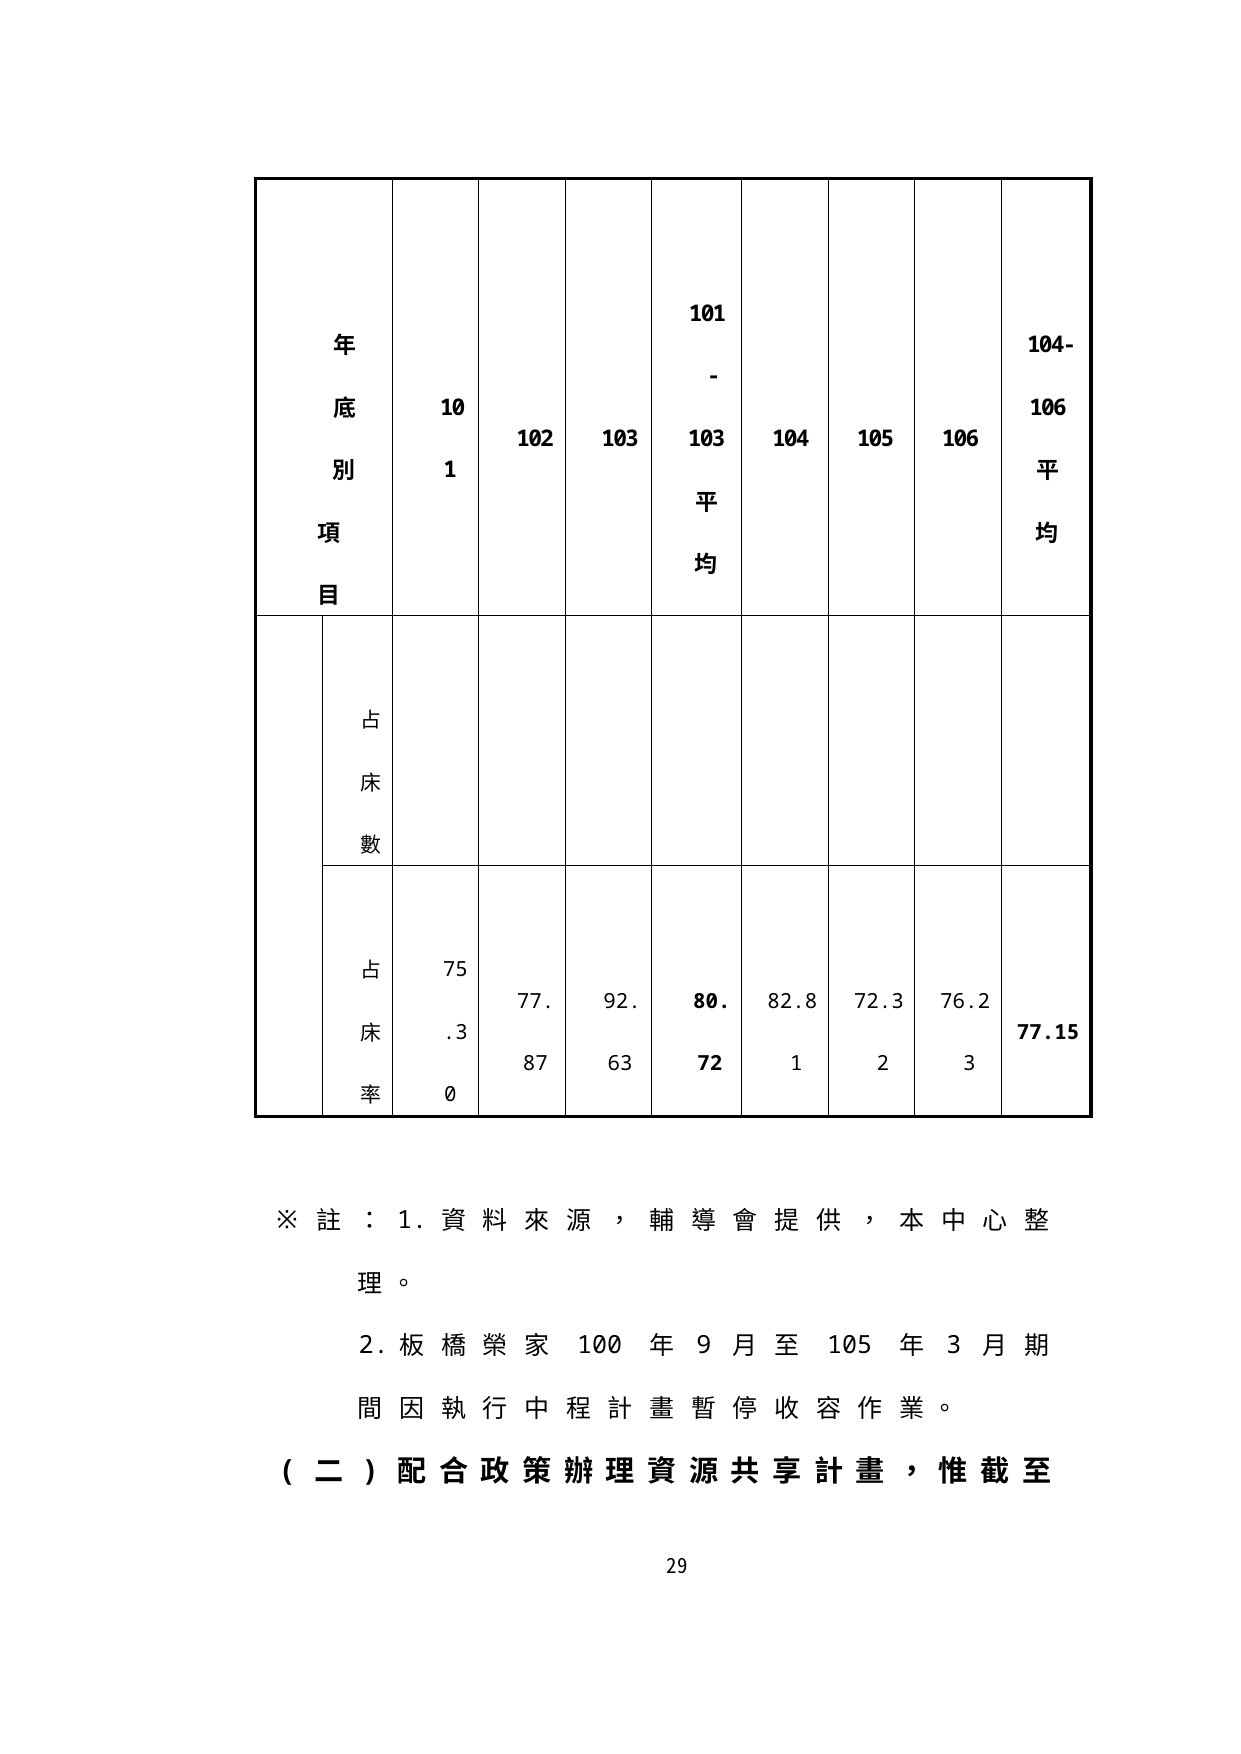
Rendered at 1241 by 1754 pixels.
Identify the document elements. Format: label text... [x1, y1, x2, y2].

table_header 103 [566, 180, 651, 615]
table_cell 72.32 [829, 866, 914, 1115]
table_cell [393, 616, 478, 865]
table_cell 馬蘭 榮家 [257, 616, 322, 1115]
table_cell 82.81 [742, 866, 828, 1115]
table_cell [915, 616, 1001, 865]
table_cell [566, 616, 651, 865]
table_cell [479, 616, 565, 865]
table_header 105 [829, 180, 914, 615]
table_header 101-103平均 [652, 180, 741, 615]
table_cell 占床率 [323, 866, 392, 1115]
table_cell 92.63 [566, 866, 651, 1115]
table_cell 占床數 [323, 616, 392, 865]
text (二)配合政策辦理資源共享計畫，惟截至 [239, 1427, 1058, 1490]
table_cell 76.23 [915, 866, 1001, 1115]
table_cell 77.87 [479, 866, 565, 1115]
table_cell [742, 616, 828, 865]
table_cell 77.15 [1002, 866, 1089, 1115]
text ※註：1.資料來源，輔導會提供，本中心整理。 [242, 1177, 1058, 1302]
text 2.板橋榮家100年9月至105年3月期間因執行中程計畫暫停收容作業。 [242, 1302, 1058, 1427]
table_header 106 [915, 180, 1001, 615]
table_header 104-106平均 [1002, 180, 1089, 615]
table_header 年底別 項目 [257, 180, 392, 615]
table_cell 75.30 [393, 866, 478, 1115]
table_header 104 [742, 180, 828, 615]
table_cell [1002, 616, 1089, 865]
table_header 101 [393, 180, 478, 615]
table_header 102 [479, 180, 565, 615]
table_cell [829, 616, 914, 865]
table_cell [652, 616, 741, 865]
table_cell 80.72 [652, 866, 741, 1115]
